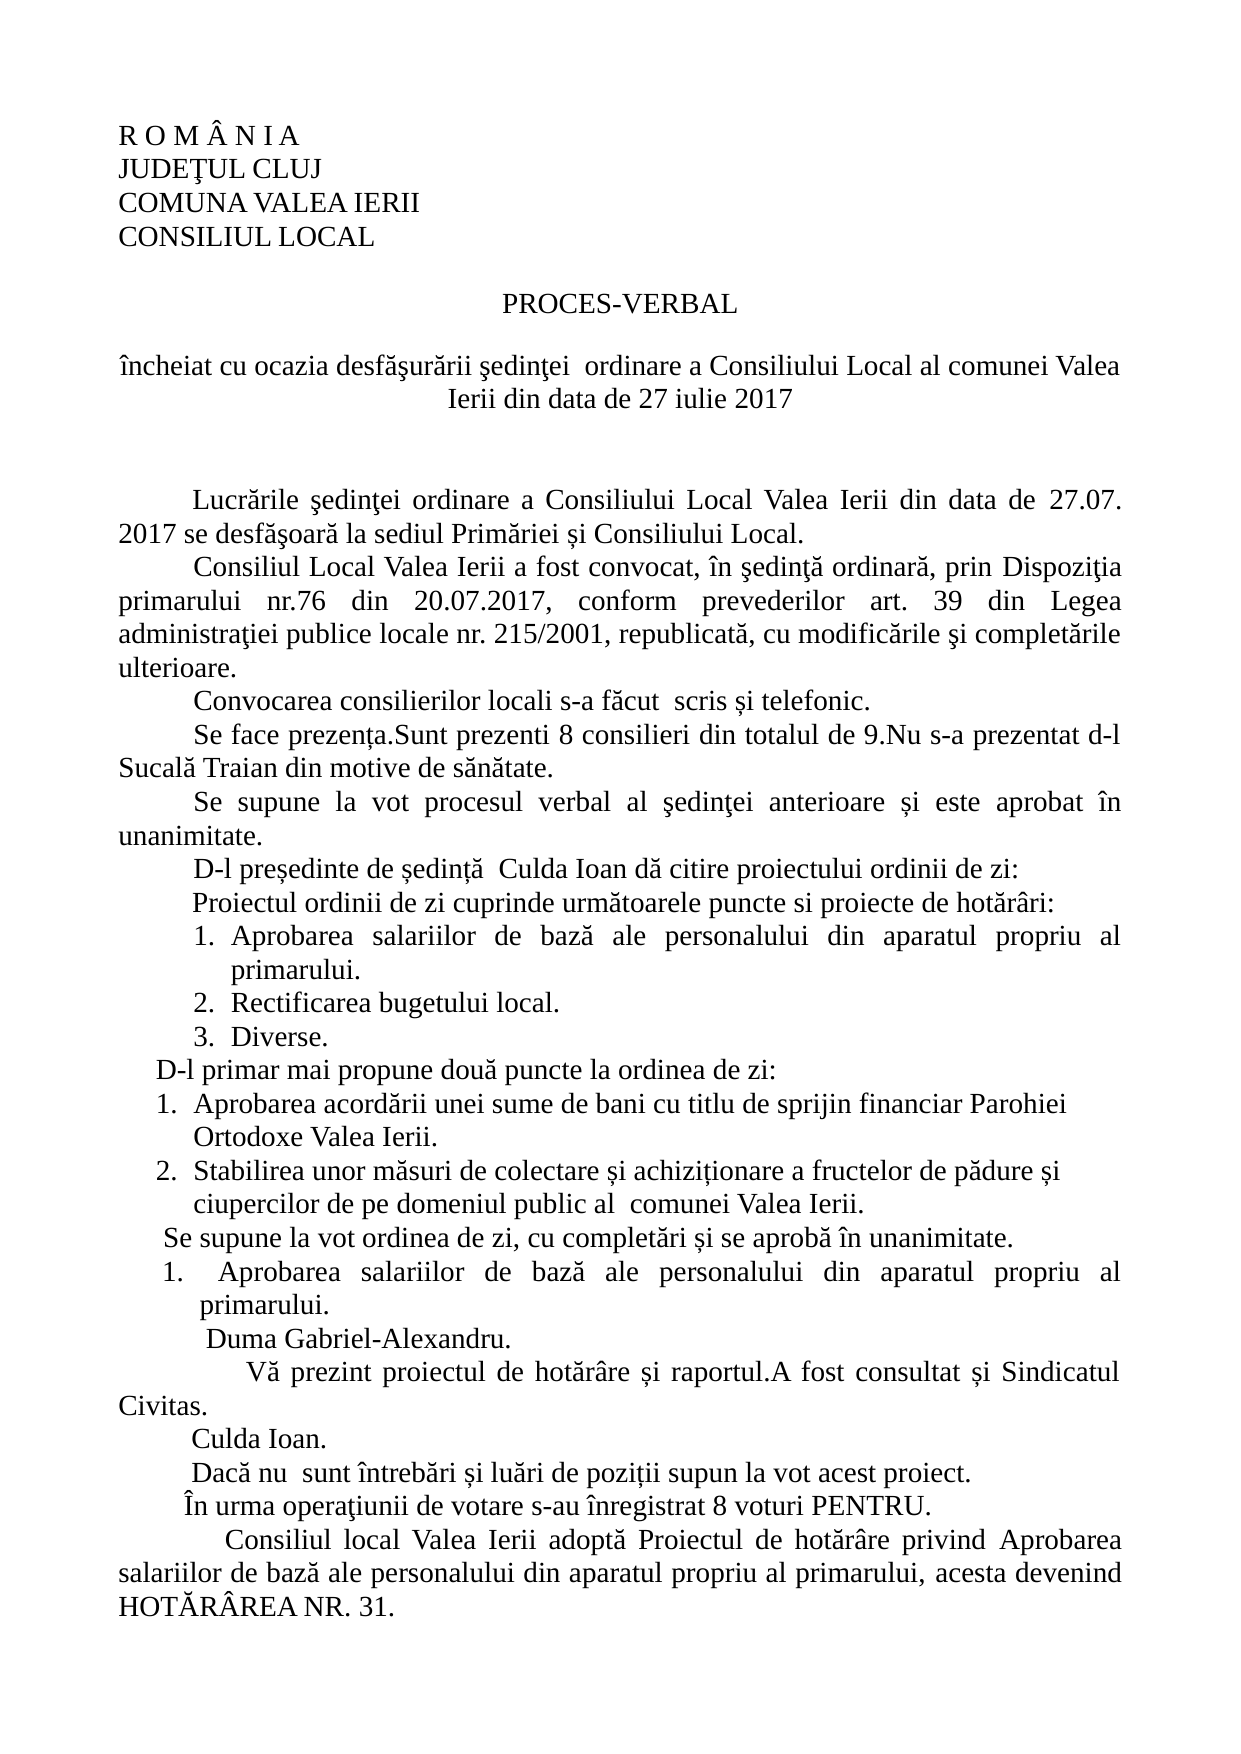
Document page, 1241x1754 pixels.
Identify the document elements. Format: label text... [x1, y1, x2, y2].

list Stabilirea unor măsuri de colectare și achiziționare a fructelor de pădure și ciupercilor de pe domeniul public al comunei Valea Ierii. [156, 1153, 1122, 1220]
list Aprobarea acordării unei sume de bani cu titlu de sprijin financiar Parohiei Ortodoxe Valea Ierii. [156, 1086, 1122, 1153]
text Se supune la vot ordinea de zi, cu completări și se aprobă în unanimitate. [156, 1220, 1122, 1254]
text R O M Â N I A [118, 118, 1122, 152]
text CONSILIUL LOCAL [118, 219, 1122, 252]
text Convocarea consilierilor locali s-a făcut scris și telefonic. [118, 683, 1122, 717]
subtitle PROCES-VERBAL [118, 286, 1122, 319]
text COMUNA VALEA IERII [118, 185, 1122, 219]
text D-l primar mai propune două puncte la ordinea de zi: [156, 1052, 1122, 1086]
list Rectificarea bugetului local. [193, 985, 1122, 1019]
text Dacă nu sunt întrebări și luări de poziții supun la vot acest proiect. [118, 1455, 1122, 1488]
text În urma operaţiunii de votare s-au înregistrat 8 voturi PENTRU. [118, 1488, 1122, 1522]
text Se face prezența.Sunt prezenti 8 consilieri din totalul de 9.Nu s-a prezentat d-l Sucală Traian din motive de sănătate. [118, 717, 1122, 784]
text Vă prezint proiectul de hotărâre și raportul.A fost consultat și Sindicatul Civitas. [118, 1354, 1122, 1421]
text D-l președinte de ședință Culda Ioan dă citire proiectului ordinii de zi: [118, 851, 1122, 885]
text JUDEŢUL CLUJ [118, 152, 1122, 185]
text Proiectul ordinii de zi cuprinde următoarele puncte si proiecte de hotărâri: [118, 885, 1122, 918]
text Culda Ioan. [118, 1421, 1122, 1455]
text Consiliul Local Valea Ierii a fost convocat, în şedinţă ordinară, prin Dispoziţia primarului nr.76 din 20.07.2017, conform prevederilor art. 39 din Legea administraţiei publice locale nr. 215/2001, republicată, cu modificările şi completările ulterioare. [118, 549, 1122, 683]
text Lucrările şedinţei ordinare a Consiliului Local Valea Ierii din data de 27.07. 2017 se desfăşoară la sediul Primăriei și Consiliului Local. [118, 482, 1122, 549]
list Aprobarea salariilor de bază ale personalului din aparatul propriu al primarului. [193, 918, 1122, 985]
text Duma Gabriel-Alexandru. [118, 1321, 1122, 1354]
text Se supune la vot procesul verbal al şedinţei anterioare și este aprobat în unanimitate. [118, 784, 1122, 851]
text încheiat cu ocazia desfăşurării şedinţei ordinare a Consiliului Local al comunei Valea Ierii din data de 27 iulie 2017 [118, 348, 1122, 415]
list Diverse. [193, 1019, 1122, 1052]
text Consiliul local Valea Ierii adoptă Proiectul de hotărâre privind Aprobarea salariilor de bază ale personalului din aparatul propriu al primarului, acesta devenind HOTĂRÂREA NR. 31. [118, 1522, 1122, 1623]
list Aprobarea salariilor de bază ale personalului din aparatul propriu al primarului. [162, 1254, 1122, 1321]
